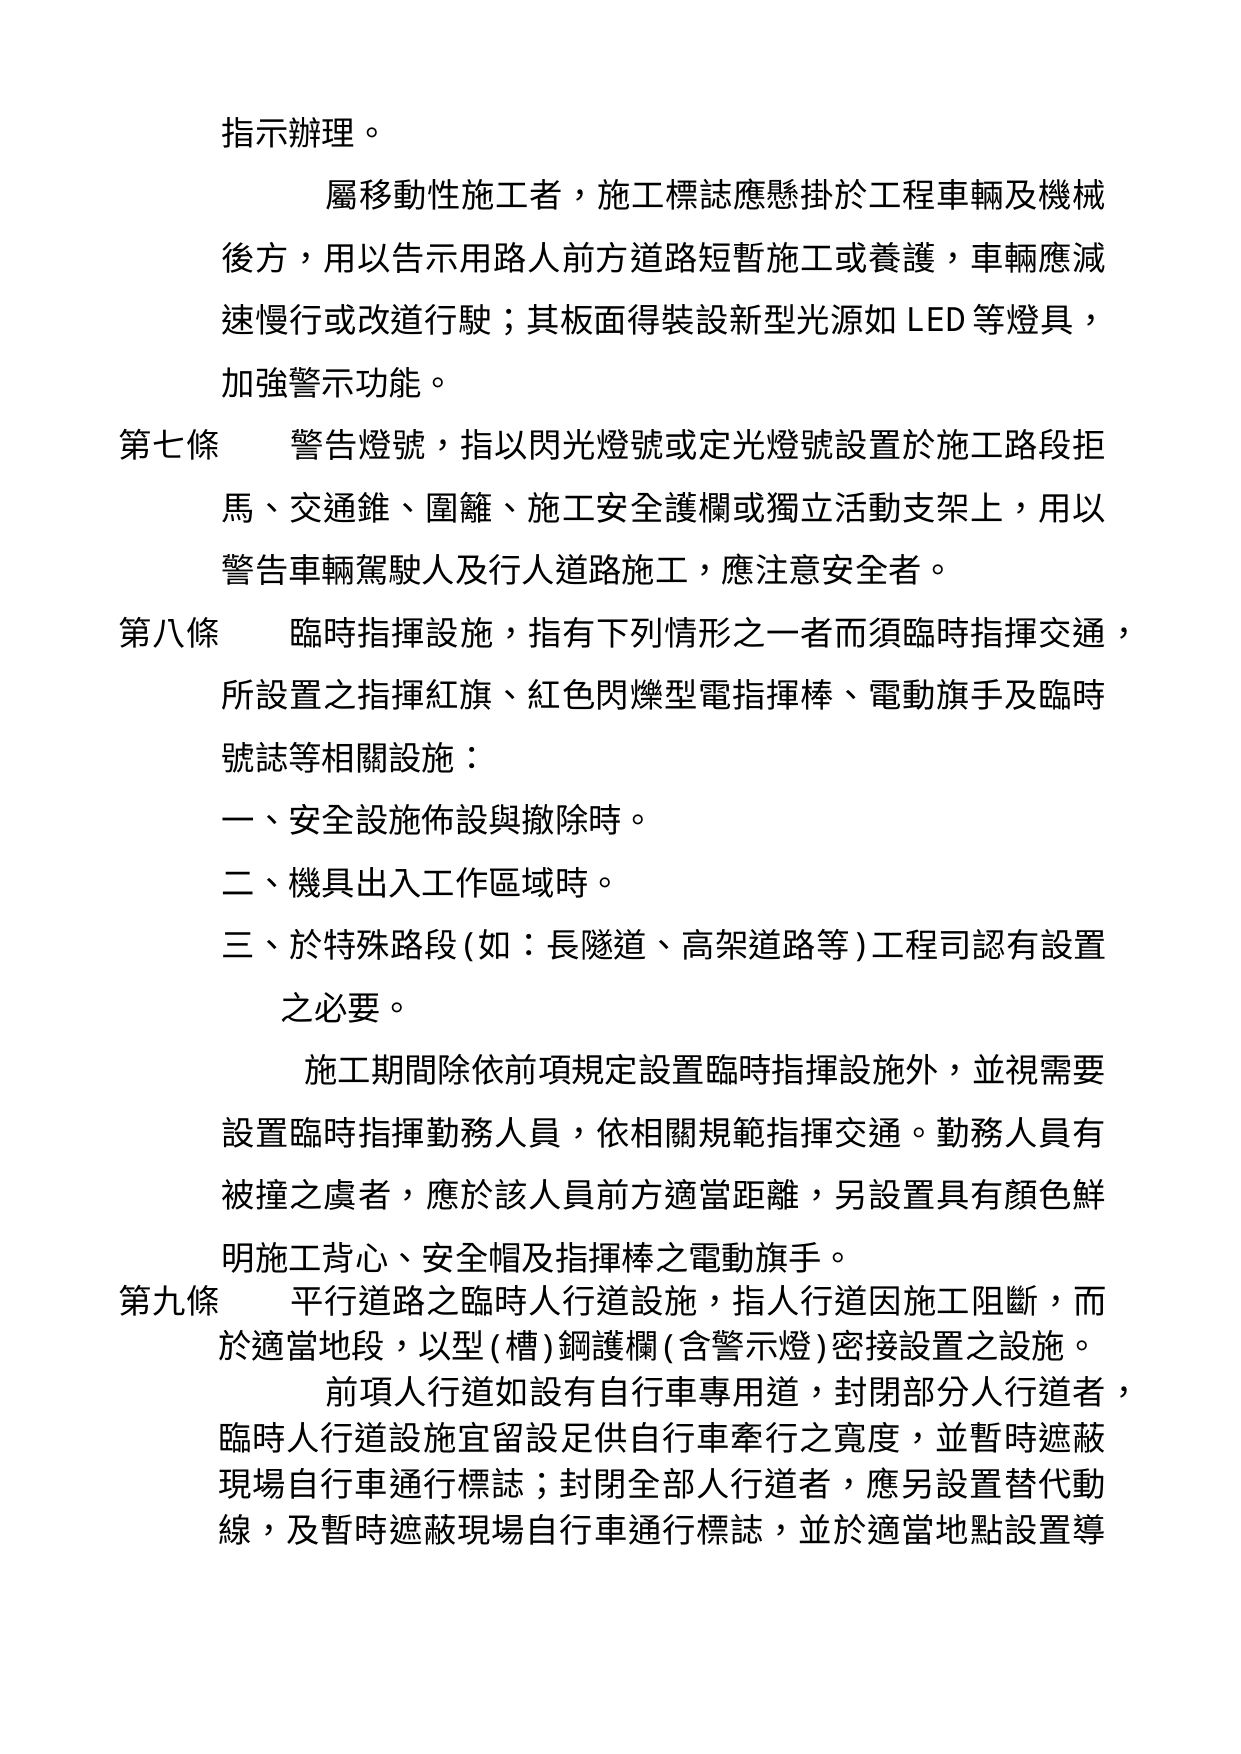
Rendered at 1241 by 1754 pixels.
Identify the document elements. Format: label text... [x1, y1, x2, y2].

text 第九條 平行道路之臨時人行道設施，指人行道因施工阻斷，而於適當地段，以型(槽)鋼護欄(含警示燈)密接設置之設施。 [118, 1276, 1107, 1368]
text 三、於特殊路段(如：長隧道、高架道路等)工程司認有設置之必要。 [222, 901, 1107, 1026]
text 二、機具出入工作區域時。 [222, 839, 1107, 901]
text 第七條 警告燈號，指以閃光燈號或定光燈號設置於施工路段拒馬、交通錐、圍籬、施工安全護欄或獨立活動支架上，用以警告車輛駕駛人及行人道路施工，應注意安全者。 [118, 401, 1107, 589]
text 施工期間除依前項規定設置臨時指揮設施外，並視需要設置臨時指揮勤務人員，依相關規範指揮交通。勤務人員有被撞之虞者，應於該人員前方適當距離，另設置具有顏色鮮明施工背心、安全帽及指揮棒之電動旗手。 [163, 1026, 1107, 1276]
text 第八條 臨時指揮設施，指有下列情形之一者而須臨時指揮交通，所設置之指揮紅旗、紅色閃爍型電指揮棒、電動旗手及臨時號誌等相關設施： [118, 589, 1107, 776]
text 一、安全設施佈設與撤除時。 [222, 776, 1107, 839]
text 指示辦理。 [118, 89, 1107, 151]
text 前項人行道如設有自行車專用道，封閉部分人行道者，臨時人行道設施宜留設足供自行車牽行之寬度，並暫時遮蔽現場自行車通行標誌；封閉全部人行道者，應另設置替代動線，及暫時遮蔽現場自行車通行標誌，並於適當地點設置導引設施或指標，引導行人通行。 [118, 1368, 1107, 1551]
text 屬移動性施工者，施工標誌應懸掛於工程車輛及機械後方，用以告示用路人前方道路短暫施工或養護，車輛應減速慢行或改道行駛；其板面得裝設新型光源如LED等燈具，加強警示功能。 [118, 151, 1107, 401]
